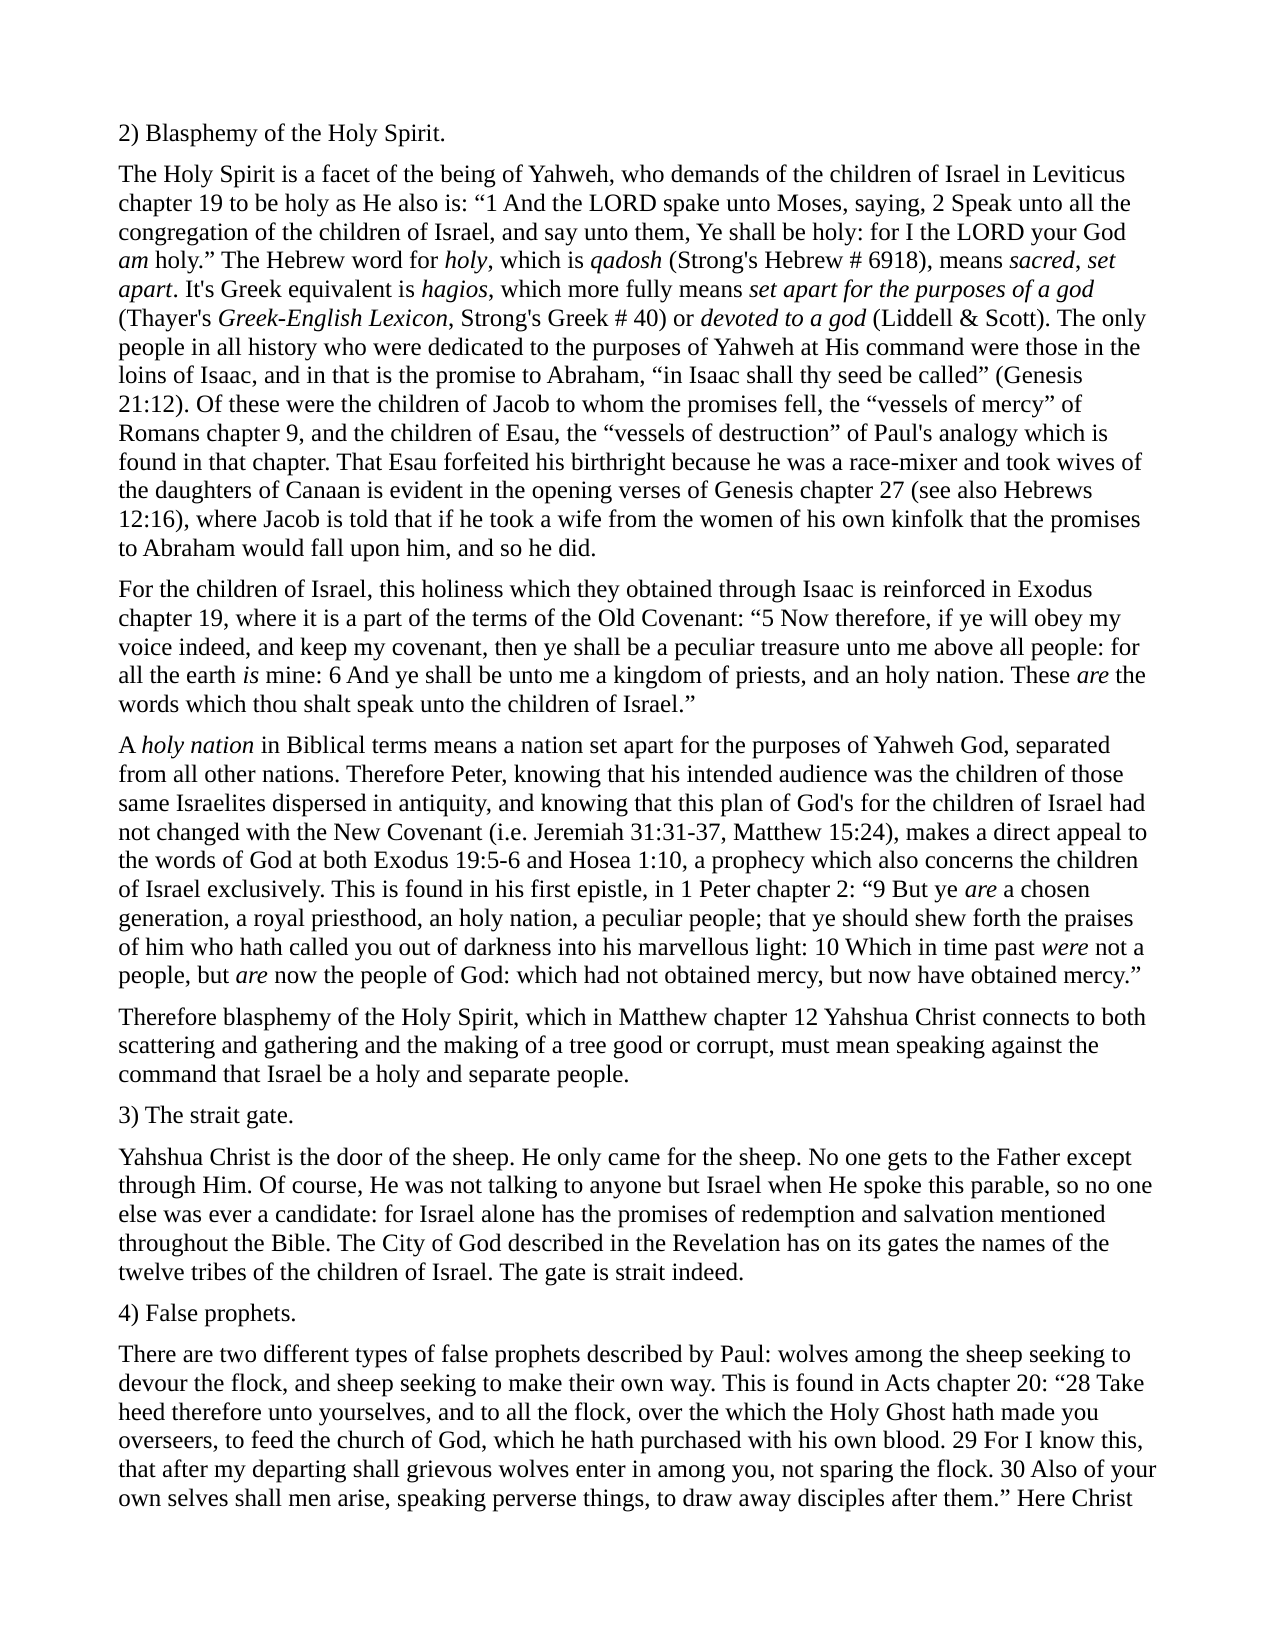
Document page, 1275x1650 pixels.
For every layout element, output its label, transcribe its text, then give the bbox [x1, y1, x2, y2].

text There are two different types of false prophets described by Paul: wolves among the sheep seeking to devour the flock, and sheep seeking to make their own way. This is found in Acts chapter 20: “28 Take heed therefore unto yourselves, and to all the flock, over the which the Holy Ghost hath made you overseers, to feed the church of God, which he hath purchased with his own blood. 29 For I know this, that after my departing shall grievous wolves enter in among you, not sparing the flock. 30 Also of your own selves shall men arise, speaking perverse things, to draw away disciples after them.” Here Christ [118, 1339, 1157, 1512]
text The Holy Spirit is a facet of the being of Yahweh, who demands of the children of Israel in Leviticus chapter 19 to be holy as He also is: “1 And the LORD spake unto Moses, saying, 2 Speak unto all the congregation of the children of Israel, and say unto them, Ye shall be holy: for I the LORD your God am holy.” The Hebrew word for holy, which is qadosh (Strong's Hebrew # 6918), means sacred, set apart. It's Greek equivalent is hagios, which more fully means set apart for the purposes of a god (Thayer's Greek-English Lexicon, Strong's Greek # 40) or devoted to a god (Liddell & Scott). The only people in all history who were dedicated to the purposes of Yahweh at His command were those in the loins of Isaac, and in that is the promise to Abraham, “in Isaac shall thy seed be called” (Genesis 21:12). Of these were the children of Jacob to whom the promises fell, the “vessels of mercy” of Romans chapter 9, and the children of Esau, the “vessels of destruction” of Paul's analogy which is found in that chapter. That Esau forfeited his birthright because he was a race-mixer and took wives of the daughters of Canaan is evident in the opening verses of Genesis chapter 27 (see also Hebrews 12:16), where Jacob is told that if he took a wife from the women of his own kinfolk that the promises to Abraham would fall upon him, and so he did. [118, 159, 1157, 562]
text Yahshua Christ is the door of the sheep. He only came for the sheep. No one gets to the Father except through Him. Of course, He was not talking to anyone but Israel when He spoke this parable, so no one else was ever a candidate: for Israel alone has the promises of redemption and salvation mentioned throughout the Bible. The City of God described in the Revelation has on its gates the names of the twelve tribes of the children of Israel. The gate is strait indeed. [118, 1142, 1157, 1286]
text 3) The strait gate. [118, 1101, 1157, 1129]
text A holy nation in Biblical terms means a nation set apart for the purposes of Yahweh God, separated from all other nations. Therefore Peter, knowing that his intended audience was the children of those same Israelites dispersed in antiquity, and knowing that this plan of God's for the children of Israel had not changed with the New Covenant (i.e. Jeremiah 31:31-37, Matthew 15:24), makes a direct appeal to the words of God at both Exodus 19:5-6 and Hosea 1:10, a prophecy which also concerns the children of Israel exclusively. This is found in his first epistle, in 1 Peter chapter 2: “9 But ye are a chosen generation, a royal priesthood, an holy nation, a peculiar people; that ye should shew forth the praises of him who hath called you out of darkness into his marvellous light: 10 Which in time past were not a people, but are now the people of God: which had not obtained mercy, but now have obtained mercy.” [118, 731, 1157, 989]
text For the children of Israel, this holiness which they obtained through Isaac is reinforced in Exodus chapter 19, where it is a part of the terms of the Old Covenant: “5 Now therefore, if ye will obey my voice indeed, and keep my covenant, then ye shall be a peculiar treasure unto me above all people: for all the earth is mine: 6 And ye shall be unto me a kingdom of priests, and an holy nation. These are the words which thou shalt speak unto the children of Israel.” [118, 574, 1157, 718]
text 2) Blasphemy of the Holy Spirit. [118, 118, 1157, 147]
text 4) False prophets. [118, 1298, 1157, 1327]
text Therefore blasphemy of the Holy Spirit, which in Matthew chapter 12 Yahshua Christ connects to both scattering and gathering and the making of a tree good or corrupt, must mean speaking against the command that Israel be a holy and separate people. [118, 1002, 1157, 1088]
